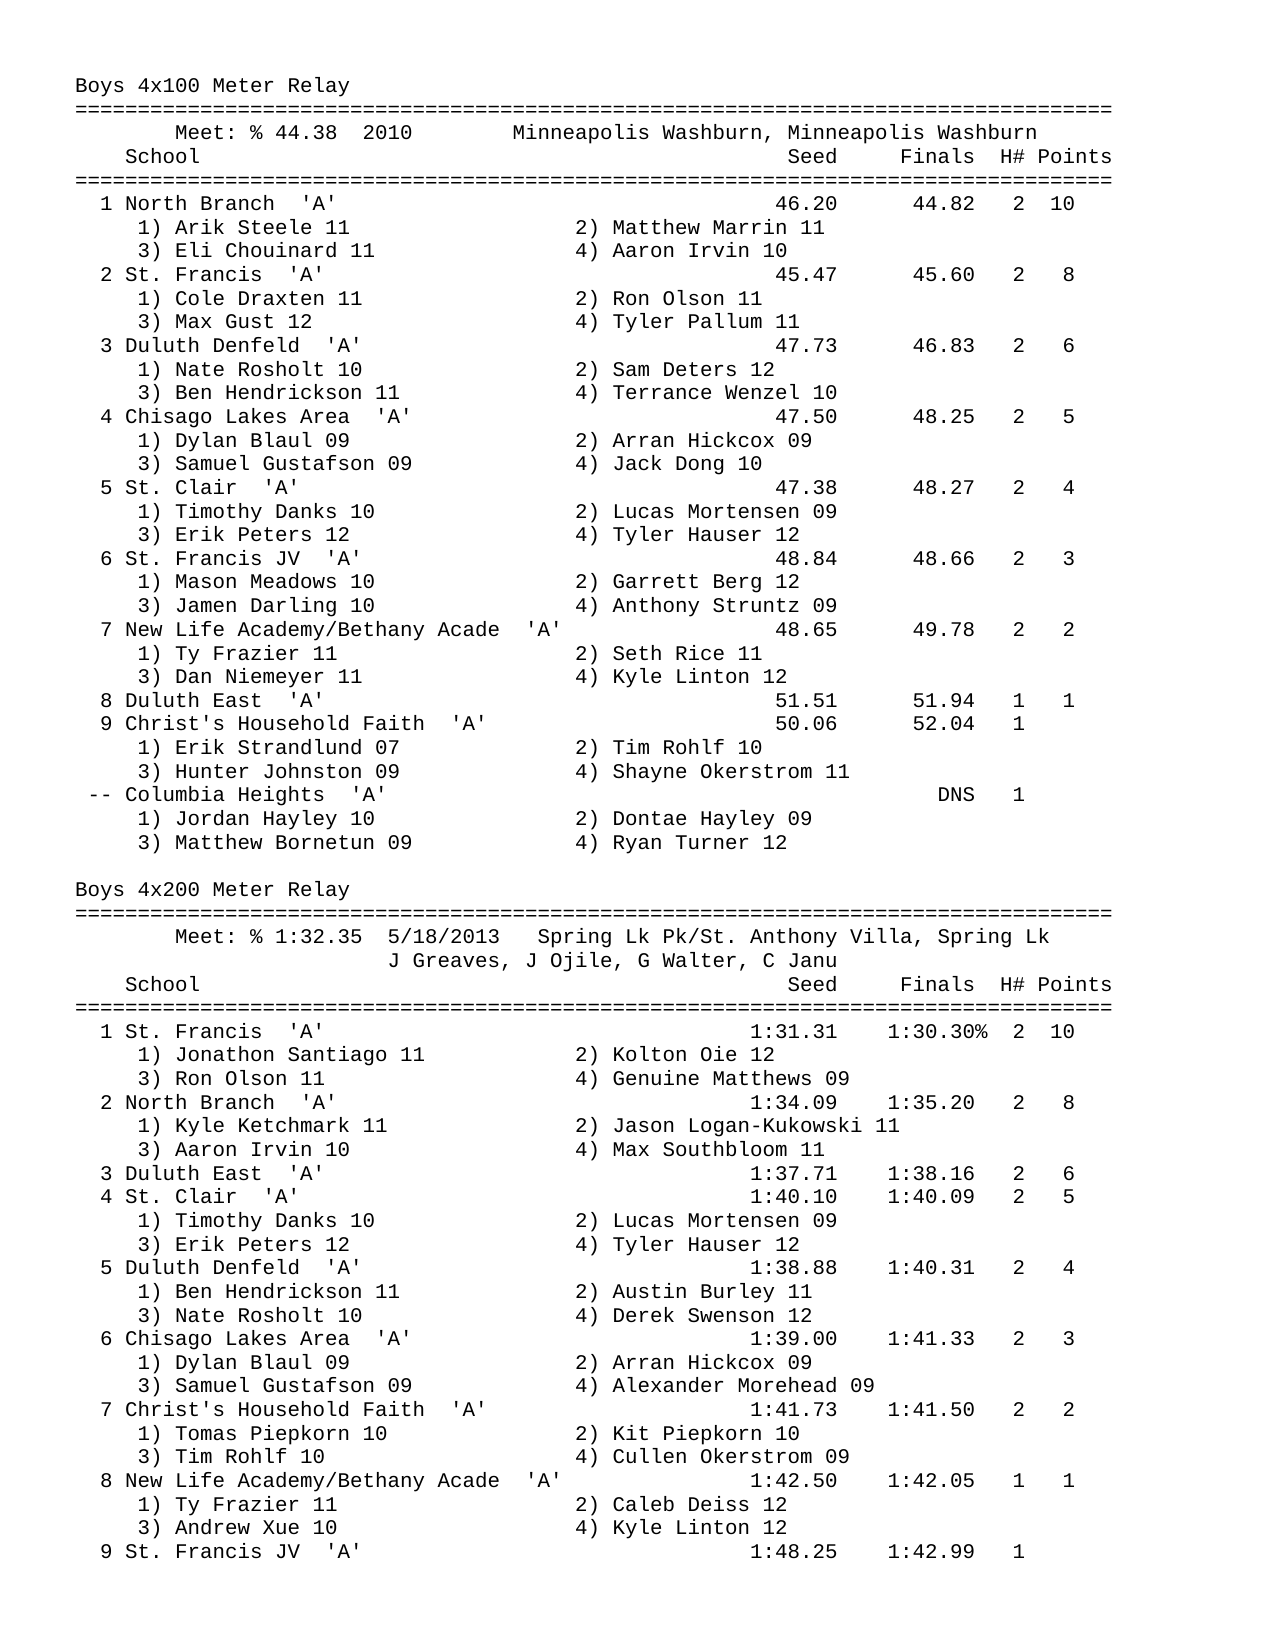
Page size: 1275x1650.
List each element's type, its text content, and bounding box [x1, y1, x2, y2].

text 8 Duluth East 'A' 51.51 51.94 1 1 [75, 690, 1200, 713]
text 1) Ty Frazier 11 2) Seth Rice 11 [75, 642, 1200, 666]
text 1) Nate Rosholt 10 2) Sam Deters 12 [75, 359, 1200, 382]
text 1) Ben Hendrickson 11 2) Austin Burley 11 [75, 1281, 1200, 1304]
text 3) Matthew Bornetun 09 4) Ryan Turner 12 [75, 832, 1200, 855]
text School Seed Finals H# Points [75, 146, 1200, 169]
text 1) Dylan Blaul 09 2) Arran Hickcox 09 [75, 1352, 1200, 1376]
text 6 St. Francis JV 'A' 48.84 48.66 2 3 [75, 548, 1200, 572]
text 3) Tim Rohlf 10 4) Cullen Okerstrom 09 [75, 1446, 1200, 1470]
text 1) Timothy Danks 10 2) Lucas Mortensen 09 [75, 501, 1200, 524]
text 7 New Life Academy/Bethany Acade 'A' 48.65 49.78 2 2 [75, 619, 1200, 642]
text 3) Erik Peters 12 4) Tyler Hauser 12 [75, 1234, 1200, 1257]
text 3) Aaron Irvin 10 4) Max Southbloom 11 [75, 1139, 1200, 1163]
text 3) Ron Olson 11 4) Genuine Matthews 09 [75, 1068, 1200, 1092]
text 3) Eli Chouinard 11 4) Aaron Irvin 10 [75, 241, 1200, 264]
text =================================================================================== [75, 169, 1200, 193]
text 5 St. Clair 'A' 47.38 48.27 2 4 [75, 477, 1200, 501]
text 6 Chisago Lakes Area 'A' 1:39.00 1:41.33 2 3 [75, 1328, 1200, 1352]
text 1) Timothy Danks 10 2) Lucas Mortensen 09 [75, 1210, 1200, 1234]
text 1) Ty Frazier 11 2) Caleb Deiss 12 [75, 1494, 1200, 1517]
text 3 Duluth East 'A' 1:37.71 1:38.16 2 6 [75, 1163, 1200, 1186]
text 4 Chisago Lakes Area 'A' 47.50 48.25 2 5 [75, 406, 1200, 430]
text School Seed Finals H# Points [75, 973, 1200, 997]
text 8 New Life Academy/Bethany Acade 'A' 1:42.50 1:42.05 1 1 [75, 1470, 1200, 1494]
text 1) Kyle Ketchmark 11 2) Jason Logan-Kukowski 11 [75, 1115, 1200, 1139]
text 3) Max Gust 12 4) Tyler Pallum 11 [75, 311, 1200, 335]
text 7 Christ's Household Faith 'A' 1:41.73 1:41.50 2 2 [75, 1399, 1200, 1423]
text 1) Tomas Piepkorn 10 2) Kit Piepkorn 10 [75, 1423, 1200, 1446]
text 1) Mason Meadows 10 2) Garrett Berg 12 [75, 572, 1200, 595]
text 3) Dan Niemeyer 11 4) Kyle Linton 12 [75, 666, 1200, 690]
text 1) Jonathon Santiago 11 2) Kolton Oie 12 [75, 1044, 1200, 1068]
text 1) Cole Draxten 11 2) Ron Olson 11 [75, 288, 1200, 311]
text J Greaves, J Ojile, G Walter, C Janu [75, 950, 1200, 973]
text 5 Duluth Denfeld 'A' 1:38.88 1:40.31 2 4 [75, 1257, 1200, 1281]
text =================================================================================== [75, 99, 1200, 122]
text 2 St. Francis 'A' 45.47 45.60 2 8 [75, 264, 1200, 288]
text Boys 4x100 Meter Relay [75, 75, 1200, 99]
text 9 St. Francis JV 'A' 1:48.25 1:42.99 1 [75, 1541, 1200, 1565]
text 1 St. Francis 'A' 1:31.31 1:30.30% 2 10 [75, 1021, 1200, 1044]
text Meet: % 1:32.35 5/18/2013 Spring Lk Pk/St. Anthony Villa, Spring Lk [75, 926, 1200, 950]
text Boys 4x200 Meter Relay [75, 879, 1200, 903]
text 1) Jordan Hayley 10 2) Dontae Hayley 09 [75, 808, 1200, 832]
text 1) Erik Strandlund 07 2) Tim Rohlf 10 [75, 737, 1200, 761]
text 3) Andrew Xue 10 4) Kyle Linton 12 [75, 1517, 1200, 1541]
text 4 St. Clair 'A' 1:40.10 1:40.09 2 5 [75, 1186, 1200, 1210]
text 1) Arik Steele 11 2) Matthew Marrin 11 [75, 217, 1200, 241]
text 3) Samuel Gustafson 09 4) Jack Dong 10 [75, 453, 1200, 477]
text 2 North Branch 'A' 1:34.09 1:35.20 2 8 [75, 1092, 1200, 1115]
text 3) Jamen Darling 10 4) Anthony Struntz 09 [75, 595, 1200, 619]
text 1) Dylan Blaul 09 2) Arran Hickcox 09 [75, 430, 1200, 453]
text =================================================================================== [75, 903, 1200, 926]
text 1 North Branch 'A' 46.20 44.82 2 10 [75, 193, 1200, 217]
text 9 Christ's Household Faith 'A' 50.06 52.04 1 [75, 713, 1200, 737]
text 3) Ben Hendrickson 11 4) Terrance Wenzel 10 [75, 382, 1200, 406]
text 3) Nate Rosholt 10 4) Derek Swenson 12 [75, 1304, 1200, 1328]
text -- Columbia Heights 'A' DNS 1 [75, 784, 1200, 808]
text 3 Duluth Denfeld 'A' 47.73 46.83 2 6 [75, 335, 1200, 359]
text 3) Samuel Gustafson 09 4) Alexander Morehead 09 [75, 1376, 1200, 1399]
text Meet: % 44.38 2010 Minneapolis Washburn, Minneapolis Washburn [75, 122, 1200, 146]
text =================================================================================== [75, 997, 1200, 1021]
text 3) Erik Peters 12 4) Tyler Hauser 12 [75, 524, 1200, 548]
text 3) Hunter Johnston 09 4) Shayne Okerstrom 11 [75, 761, 1200, 784]
